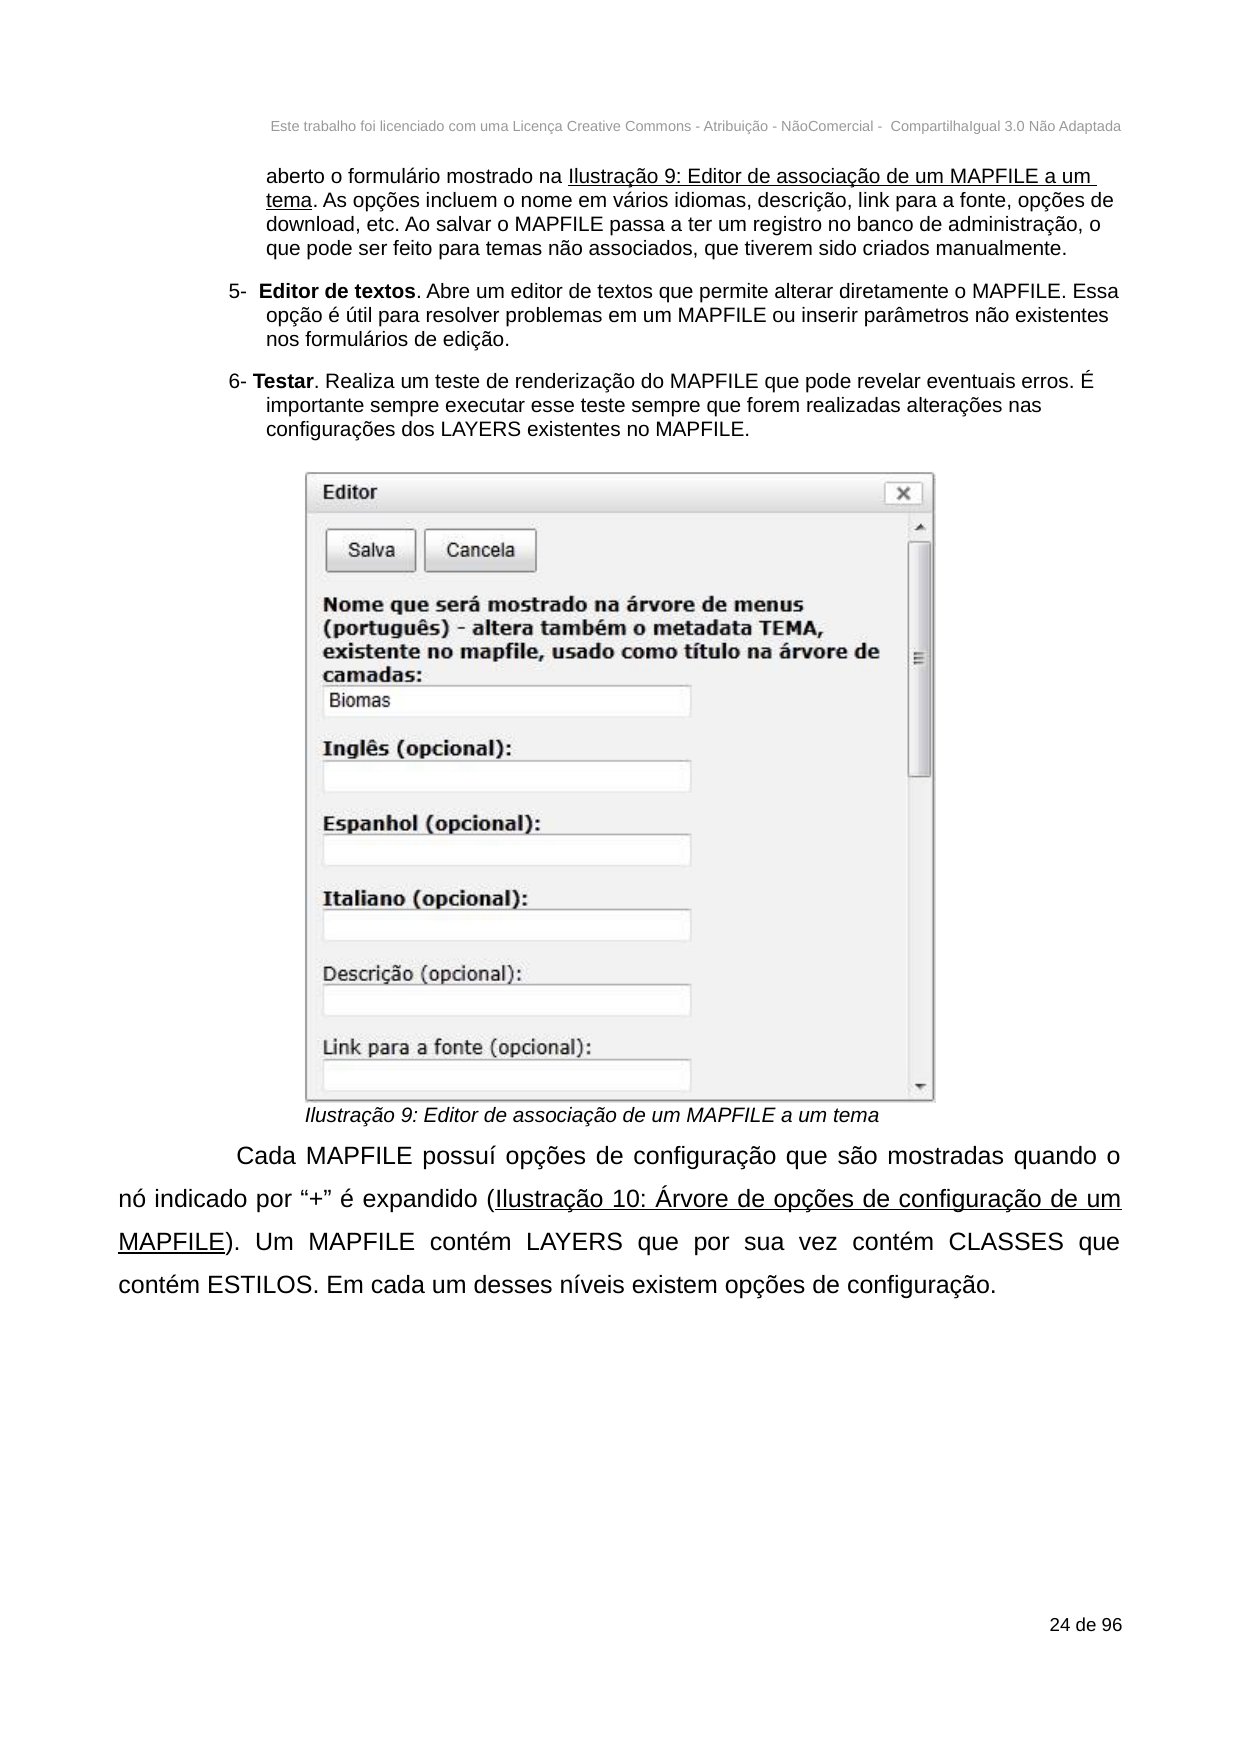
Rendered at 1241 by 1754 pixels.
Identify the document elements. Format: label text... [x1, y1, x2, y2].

list 5- Editor de textos. Abre um editor de textos que permite alterar diretamente o MAPFILE. Essa opção é útil para resolver problemas em um MAPFILE ou inserir parâmetros não existentes nos formulários de edição. [228, 278, 1122, 350]
list aberto o formulário mostrado na Ilustração 9: Editor de associação de um MAPFILE a um tema. As opções incluem o nome em vários idiomas, descrição, link para a fonte, opções de download, etc. Ao salvar o MAPFILE passa a ter um registro no banco de administração, o que pode ser feito para temas não associados, que tiverem sido criados manualmente. [228, 164, 1122, 260]
list 6- Testar. Realiza um teste de renderização do MAPFILE que pode revelar eventuais erros. É importante sempre executar esse teste sempre que forem realizadas alterações nas configurações dos LAYERS existentes no MAPFILE. [228, 369, 1122, 441]
text Cada MAPFILE possuí opções de configuração que são mostradas quando o nó indicado por “+” é expandido (Ilustração 10: Árvore de opções de configuração de um MAPFILE). Um MAPFILE contém LAYERS que por sua vez contém CLASSES que contém ESTILOS. Em cada um desses níveis existem opções de configuração. [118, 972, 1122, 1299]
picture [304, 471, 936, 1103]
text Ilustração 9: Editor de associação de um MAPFILE a um tema [304, 1103, 936, 1127]
